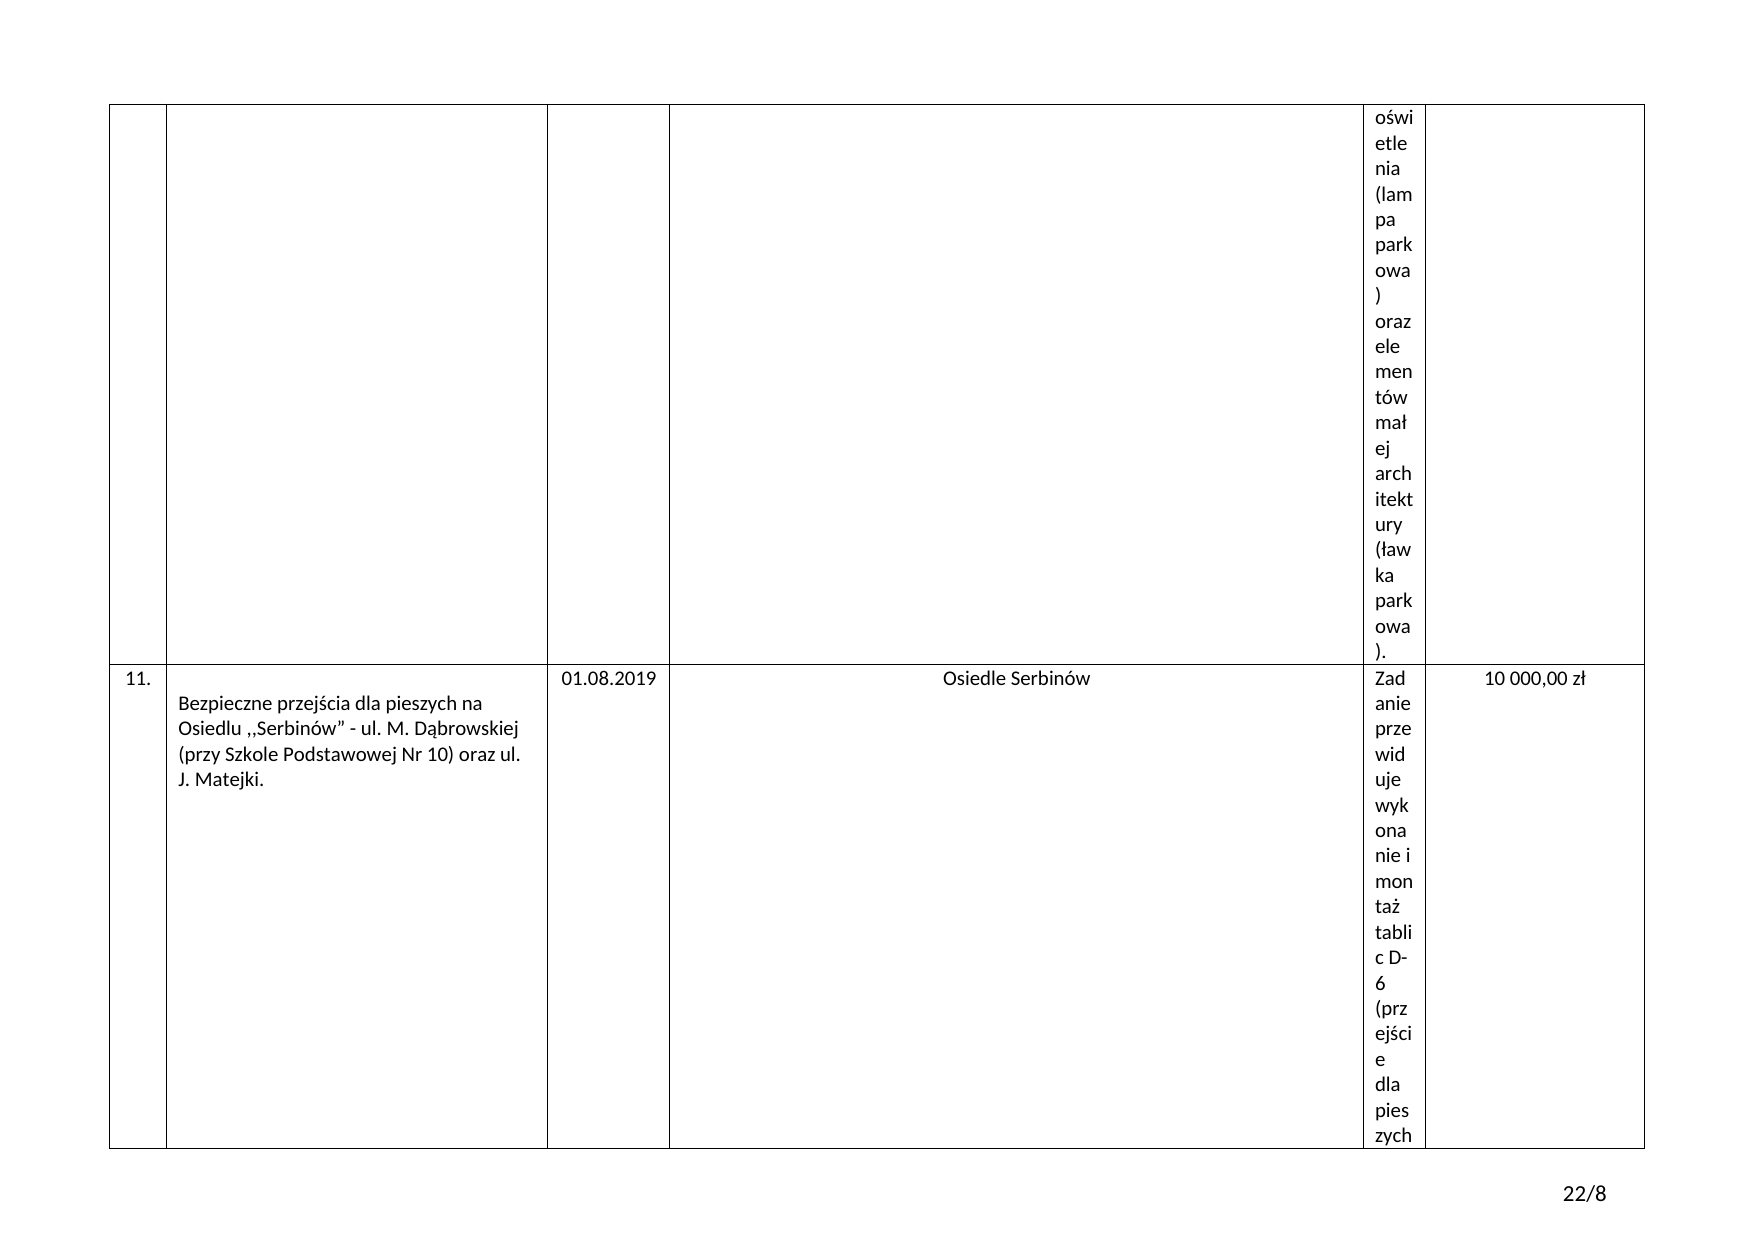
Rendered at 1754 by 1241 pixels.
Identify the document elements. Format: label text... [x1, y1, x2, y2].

table_cell [167, 105, 547, 664]
table_cell 10 000,00 zł [1426, 665, 1644, 1148]
table_cell [110, 105, 166, 664]
table_cell Zadanie przewiduje wykonanie i montaż tablic D-6 (przejście dla pieszych [1364, 665, 1425, 1148]
table_cell [548, 105, 669, 664]
table_cell [670, 105, 1363, 664]
table_cell 11. [110, 665, 166, 1148]
table_cell [1426, 105, 1644, 664]
table_cell oświetlenia (lampa parkowa) oraz elementów małej architektury (ławka parkowa). [1364, 105, 1425, 664]
table_cell 01.08.2019 [548, 665, 669, 1148]
table_cell Osiedle Serbinów [670, 665, 1363, 1148]
table_cell Bezpieczne przejścia dla pieszych na Osiedlu ,,Serbinów” - ul. M. Dąbrowskiej (przy Szkole Podstawowej Nr 10) oraz ul. J. Matejki. [167, 665, 547, 1148]
